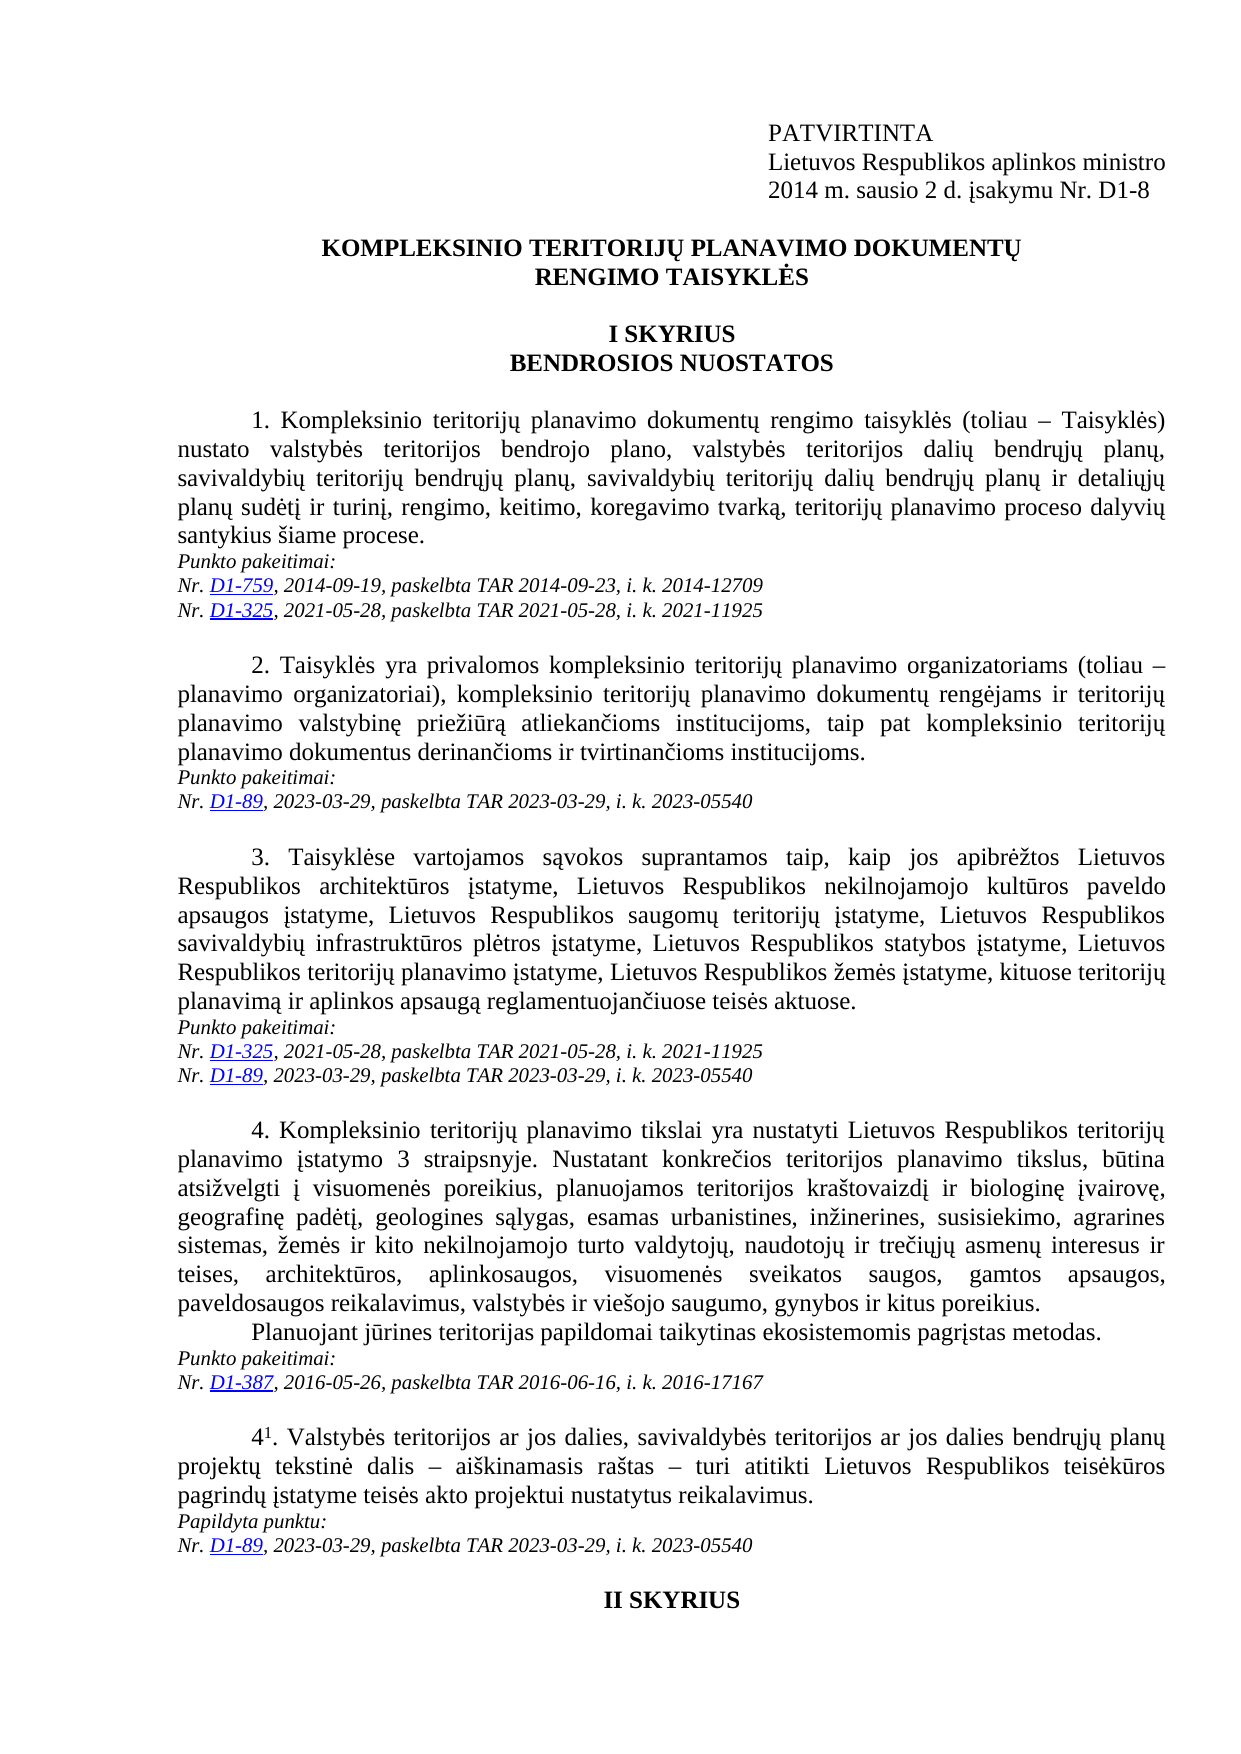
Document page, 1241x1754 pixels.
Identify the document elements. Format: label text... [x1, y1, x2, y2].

text Punkto pakeitimai: [177, 1346, 1166, 1370]
text Lietuvos Respublikos aplinkos ministro [768, 147, 1166, 176]
text Punkto pakeitimai: [177, 1015, 1166, 1039]
text Nr. D1-759, 2014-09-19, paskelbta TAR 2014-09-23, i. k. 2014-12709 [177, 573, 1166, 597]
text BENDROSIOS NUOSTATOS [177, 348, 1166, 377]
text 41. Valstybės teritorijos ar jos dalies, savivaldybės teritorijos ar jos dalies bendrųjų planų projektų tekstinė dalis – aiškinamasis raštas – turi atitikti Lietuvos Respublikos teisėkūros pagrindų įstatyme teisės akto projektui nustatytus reikalavimus. [177, 1422, 1166, 1509]
text Nr. D1-89, 2023-03-29, paskelbta TAR 2023-03-29, i. k. 2023-05540 [177, 1533, 1166, 1557]
text Nr. D1-325, 2021-05-28, paskelbta TAR 2021-05-28, i. k. 2021-11925 [177, 1039, 1166, 1063]
text 2. Taisyklės yra privalomos kompleksinio teritorijų planavimo organizatoriams (toliau – planavimo organizatoriai), kompleksinio teritorijų planavimo dokumentų rengėjams ir teritorijų planavimo valstybinę priežiūrą atliekančioms institucijoms, taip pat kompleksinio teritorijų planavimo dokumentus derinančioms ir tvirtinančioms institucijoms. [177, 650, 1166, 765]
text Punkto pakeitimai: [177, 549, 1166, 573]
text 3. Taisyklėse vartojamos sąvokos suprantamos taip, kaip jos apibrėžtos Lietuvos Respublikos architektūros įstatyme, Lietuvos Respublikos nekilnojamojo kultūros paveldo apsaugos įstatyme, Lietuvos Respublikos saugomų teritorijų įstatyme, Lietuvos Respublikos savivaldybių infrastruktūros plėtros įstatyme, Lietuvos Respublikos statybos įstatyme, Lietuvos Respublikos teritorijų planavimo įstatyme, Lietuvos Respublikos žemės įstatyme, kituose teritorijų planavimą ir aplinkos apsaugą reglamentuojančiuose teisės aktuose. [177, 842, 1166, 1015]
text I SKYRIUS [177, 319, 1166, 348]
text Nr. D1-325, 2021-05-28, paskelbta TAR 2021-05-28, i. k. 2021-11925 [177, 597, 1166, 622]
text Nr. D1-89, 2023-03-29, paskelbta TAR 2023-03-29, i. k. 2023-05540 [177, 789, 1166, 813]
text Punkto pakeitimai: [177, 765, 1166, 789]
text 2014 m. sausio 2 d. įsakymu Nr. D1-8 [768, 176, 1166, 204]
text KOMPLEKSINIO TERITORIJŲ PLANAVIMO DOKUMENTŲ [177, 233, 1166, 262]
text Papildyta punktu: [177, 1509, 1166, 1533]
text II SKYRIUS [177, 1586, 1166, 1614]
text 4. Kompleksinio teritorijų planavimo tikslai yra nustatyti Lietuvos Respublikos teritorijų planavimo įstatymo 3 straipsnyje. Nustatant konkrečios teritorijos planavimo tikslus, būtina atsižvelgti į visuomenės poreikius, planuojamos teritorijos kraštovaizdį ir biologinę įvairovę, geografinę padėtį, geologines sąlygas, esamas urbanistines, inžinerines, susisiekimo, agrarines sistemas, žemės ir kito nekilnojamojo turto valdytojų, naudotojų ir trečiųjų asmenų interesus ir teises, architektūros, aplinkosaugos, visuomenės sveikatos saugos, gamtos apsaugos, paveldosaugos reikalavimus, valstybės ir viešojo saugumo, gynybos ir kitus poreikius. [177, 1116, 1166, 1317]
text Nr. D1-387, 2016-05-26, paskelbta TAR 2016-06-16, i. k. 2016-17167 [177, 1370, 1166, 1394]
text RENGIMO TAISYKLĖS [177, 262, 1166, 291]
text Nr. D1-89, 2023-03-29, paskelbta TAR 2023-03-29, i. k. 2023-05540 [177, 1063, 1166, 1087]
text 1. Kompleksinio teritorijų planavimo dokumentų rengimo taisyklės (toliau – Taisyklės) nustato valstybės teritorijos bendrojo plano, valstybės teritorijos dalių bendrųjų planų, savivaldybių teritorijų bendrųjų planų, savivaldybių teritorijų dalių bendrųjų planų ir detaliųjų planų sudėtį ir turinį, rengimo, keitimo, koregavimo tvarką, teritorijų planavimo proceso dalyvių santykius šiame procese. [177, 406, 1166, 549]
text Planuojant jūrines teritorijas papildomai taikytinas ekosistemomis pagrįstas metodas. [177, 1317, 1166, 1346]
text Patvirtinta [768, 118, 1166, 147]
